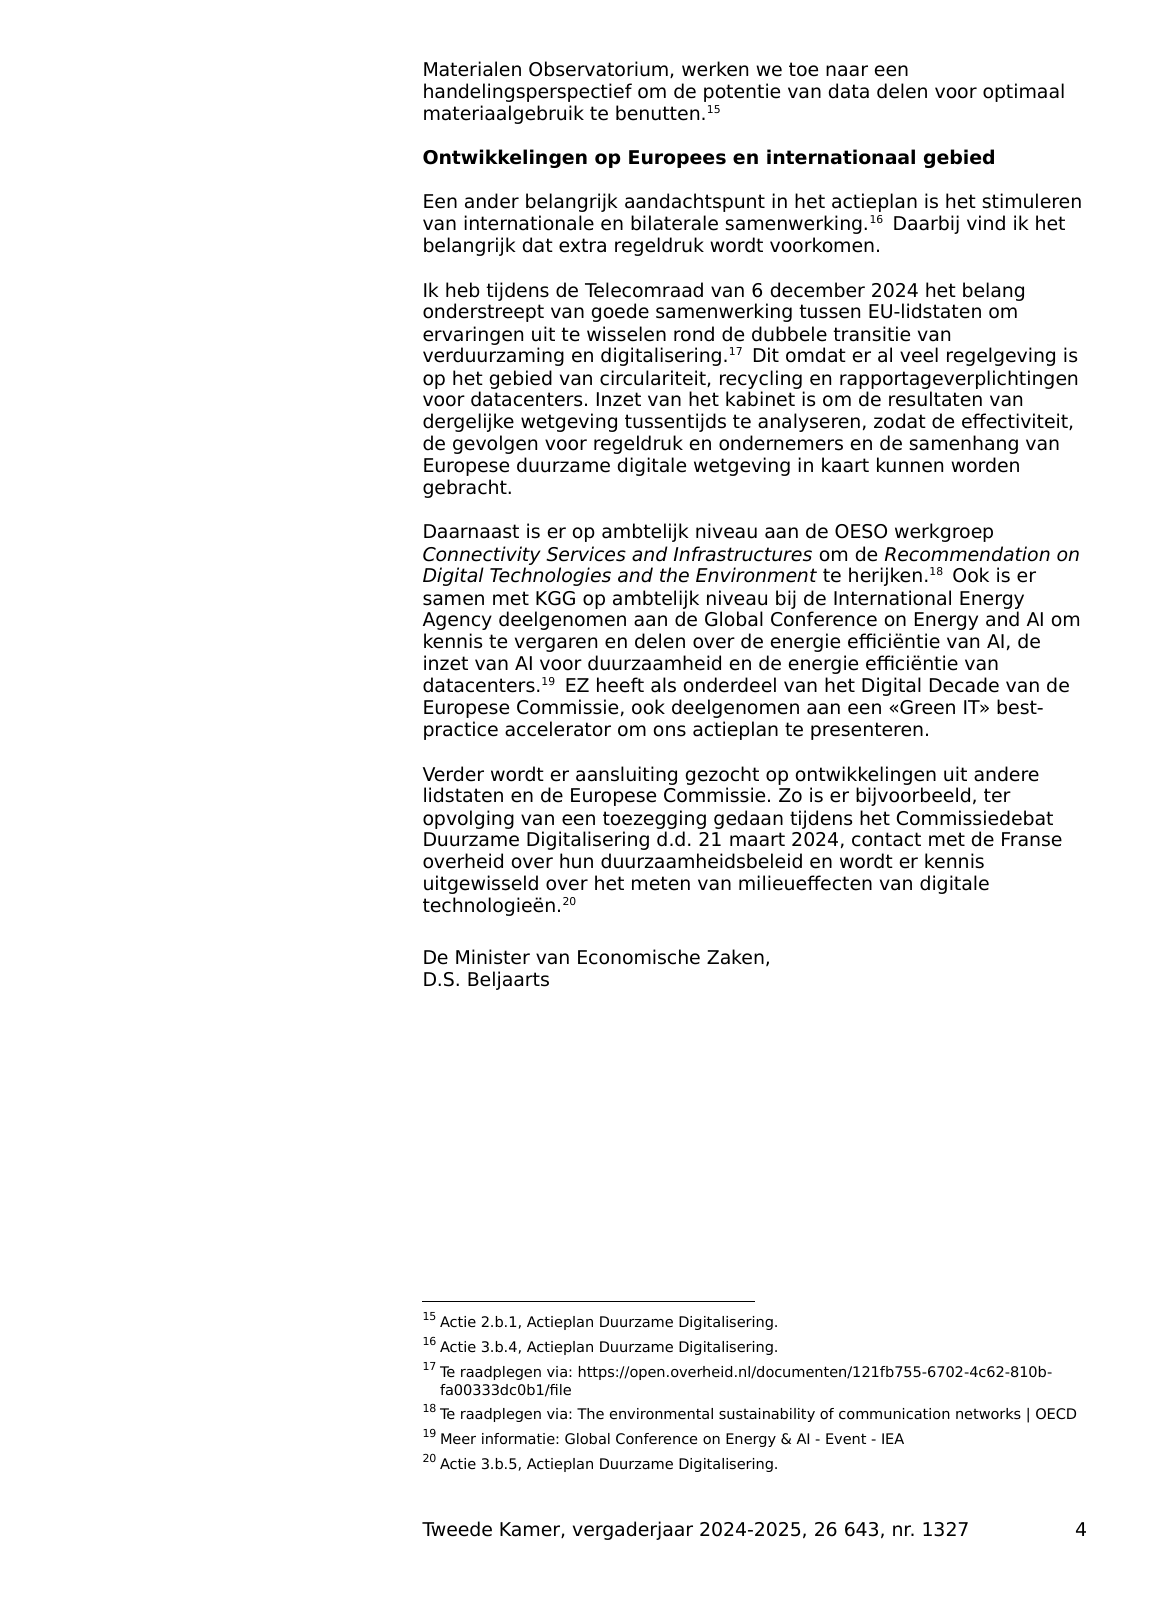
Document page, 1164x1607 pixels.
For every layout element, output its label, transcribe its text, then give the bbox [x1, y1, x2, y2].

text Te raadplegen via: The environmental sustainability of communication networks | OECD [422, 1402, 1087, 1424]
text Ik heb tijdens de Telecomraad van 6 december 2024 het belang onderstreept van goede samenwerking tussen EU-lidstaten om ervaringen uit te wisselen rond de dubbele transitie van verduurzaming en digitalisering. Dit omdat er al veel regelgeving is op het gebied van circulariteit, recycling en rapportageverplichtingen voor datacenters. Inzet van het kabinet is om de resultaten van dergelijke wetgeving tussentijds te analyseren, zodat de effectiviteit, de gevolgen voor regeldruk en ondernemers en de samenhang van Europese duurzame digitale wetgeving in kaart kunnen worden gebracht. [422, 279, 1087, 499]
text Actie 3.b.4, Actieplan Duurzame Digitalisering. [422, 1335, 1087, 1357]
subtitle Ontwikkelingen op Europees en internationaal gebied [422, 147, 1087, 169]
text Verder wordt er aansluiting gezocht op ontwikkelingen uit andere lidstaten en de Europese Commissie. Zo is er bijvoorbeeld, ter opvolging van een toezegging gedaan tijdens het Commissiedebat Duurzame Digitalisering d.d. 21 maart 2024, contact met de Franse overheid over hun duurzaamheidsbeleid en wordt er kennis uitgewisseld over het meten van milieueffecten van digitale technologieën. [422, 763, 1087, 917]
text Te raadplegen via: https://open.overheid.nl/documenten/121fb755-6702-4c62-810b-fa00333dc0b1/file [422, 1360, 1087, 1399]
text Meer informatie: Global Conference on Energy & AI - Event - IEA [422, 1427, 1087, 1449]
text Materialen Observatorium, werken we toe naar een handelingsperspectief om de potentie van data delen voor optimaal materiaalgebruik te benutten. [422, 59, 1087, 125]
text Actie 2.b.1, Actieplan Duurzame Digitalisering. [422, 1310, 1087, 1332]
text Daarnaast is er op ambtelijk niveau aan de OESO werkgroep Connectivity Services and Infrastructures om de Recommendation on Digital Technologies and the Environment te herijken. Ook is er samen met KGG op ambtelijk niveau bij de International Energy Agency deelgenomen aan de Global Conference on Energy and AI om kennis te vergaren en delen over de energie efficiëntie van AI, de inzet van AI voor duurzaamheid en de energie efficiëntie van datacenters. EZ heeft als onderdeel van het Digital Decade van de Europese Commissie, ook deelgenomen aan een «Green IT» best-practice accelerator om ons actieplan te presenteren. [422, 521, 1087, 741]
text Actie 3.b.5, Actieplan Duurzame Digitalisering. [422, 1452, 1087, 1474]
text De Minister van Economische Zaken, D.S. Beljaarts [422, 947, 1087, 991]
text Een ander belangrijk aandachtspunt in het actieplan is het stimuleren van internationale en bilaterale samenwerking. Daarbij vind ik het belangrijk dat extra regeldruk wordt voorkomen. [422, 191, 1087, 257]
